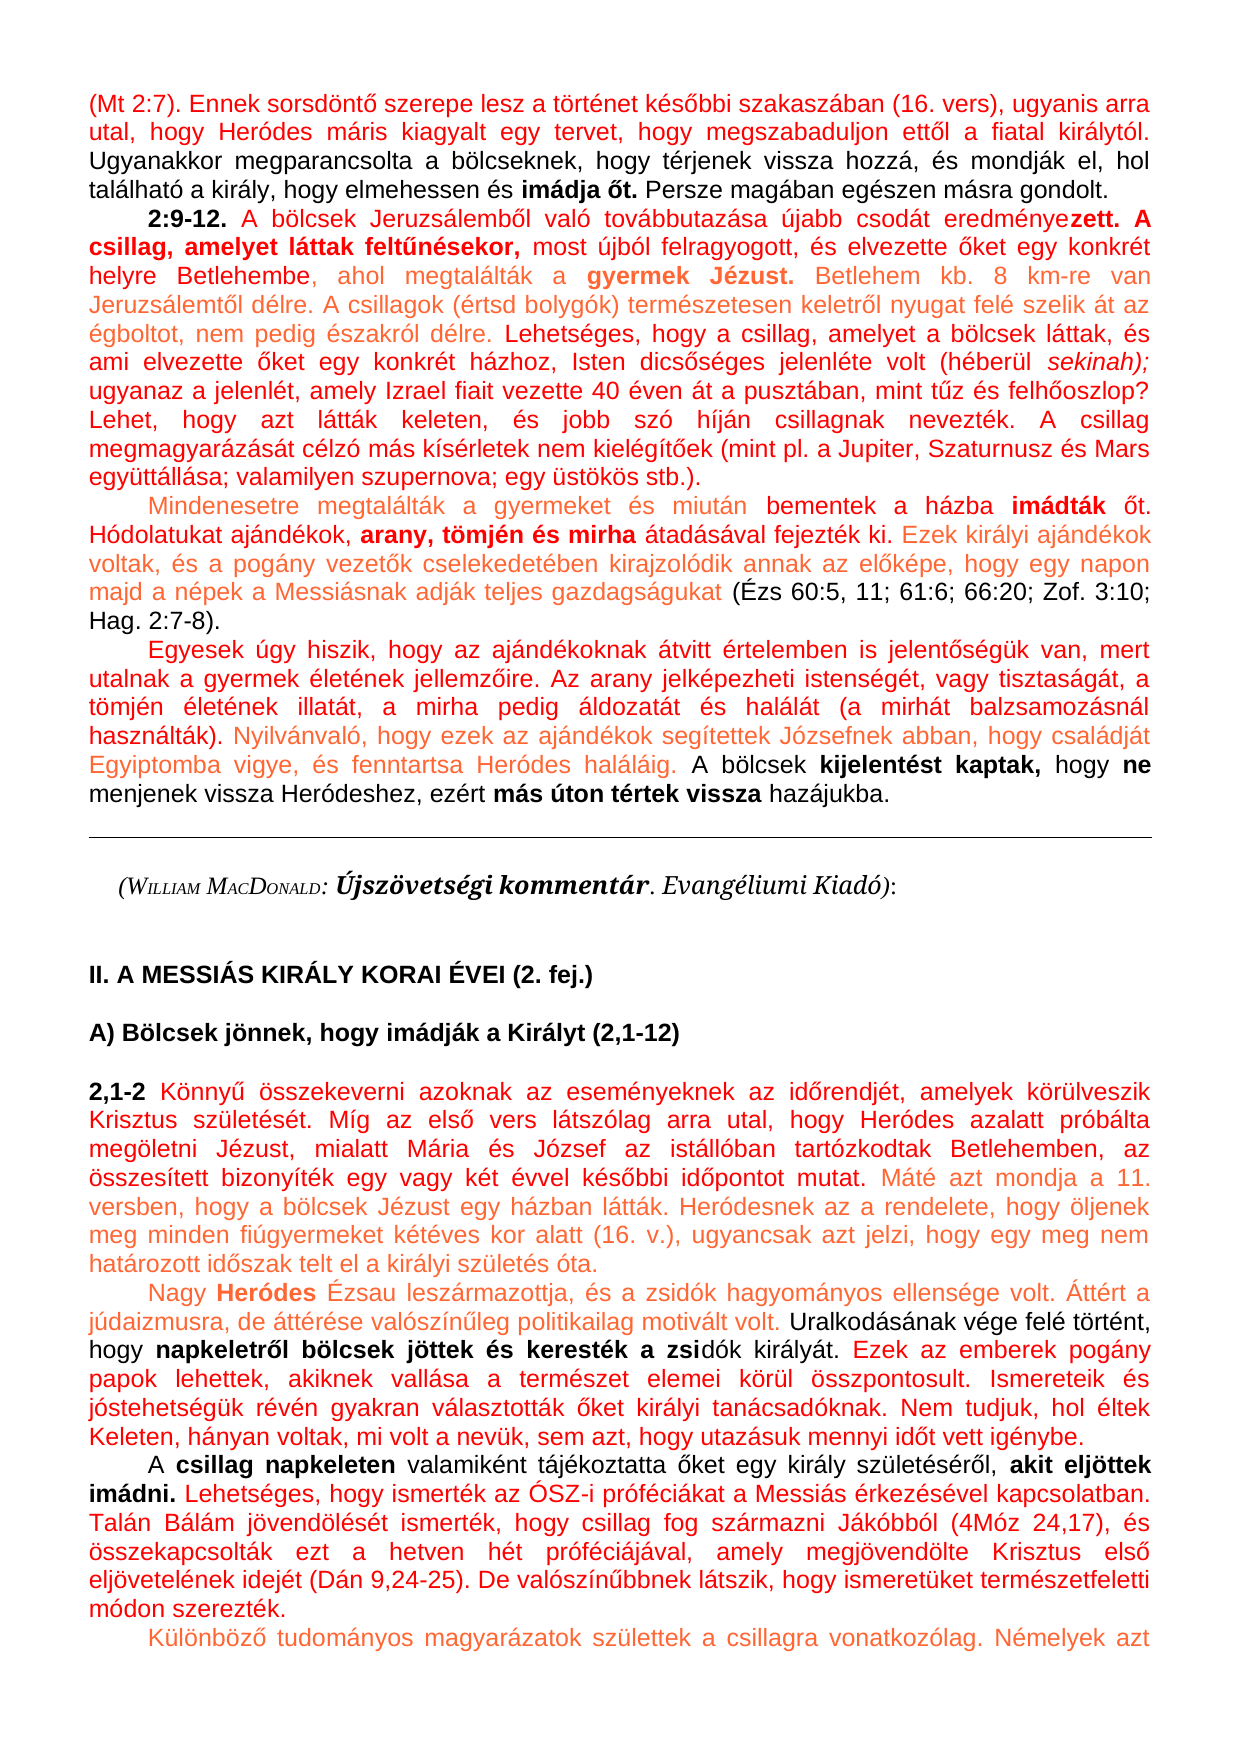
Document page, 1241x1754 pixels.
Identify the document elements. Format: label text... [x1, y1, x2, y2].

text Különböző tudományos magyarázatok születtek a csillagra vonatkozólag. Némelyek azt [88, 1623, 1152, 1652]
text (Mt 2:7). Ennek sorsdöntő szerepe lesz a történet későbbi szakaszában (16. vers), ugyanis arra utal, hogy Heródes máris kiagyalt egy tervet, hogy megszabaduljon ettől a fiatal királytól. Ugyanakkor megparancsolta a bölcseknek, hogy térjenek vissza hozzá, és mondják el, hol található a király, hogy elmehessen és imádja őt. Persze magában egészen másra gondolt. [88, 88, 1152, 203]
text A csillag napkeleten valamiként tájékoztatta őket egy király születéséről, akit eljöttek imádni. Lehetséges, hogy ismerték az ÓSZ‑i próféciákat a Messiás érkezésével kapcsolatban. Talán Bálám jövendölését ismerték, hogy csillag fog származni Jákóbból (4Móz 24,17), és összekapcsolták ezt a hetven hét próféciájával, amely megjövendölte Krisztus első eljövetelének idejét (Dán 9,24-25). De valószínűbbnek látszik, hogy ismeretüket természetfeletti módon szerezték. [88, 1450, 1152, 1623]
text 2:9-12. A bölcsek Jeruzsálemből való továbbutazása újabb csodát eredményezett. A csillag, amelyet láttak feltűnésekor, most újból felragyogott, és elvezette őket egy konkrét helyre Betlehembe, ahol megtalálták a gyermek Jézust. Betlehem kb. 8 km-re van Jeruzsálemtől délre. A csillagok (értsd bolygók) természetesen keletről nyugat felé szelik át az égboltot, nem pedig északról délre. Lehetséges, hogy a csillag, amelyet a bölcsek láttak, és ami elvezette őket egy konkrét házhoz, Isten dicsőséges jelenléte volt (héberül sekinah); ugyanaz a jelenlét, amely Izrael fiait vezette 40 éven át a pusztában, mint tűz és felhőoszlop? Lehet, hogy azt látták keleten, és jobb szó híján csillagnak nevezték. A csillag megmagyarázását célzó más kísérletek nem kielégítőek (mint pl. a Jupiter, Szaturnusz és Mars együttállása; valamilyen szupernova; egy üstökös stb.). [88, 203, 1152, 491]
text (William MacDonald: Újszövetségi kommentár. Evangéliumi Kiadó): [88, 838, 1152, 931]
text II. A MESSIÁS KIRÁLY KORAI ÉVEI (2. fej.) [88, 960, 1152, 989]
text Nagy Heródes Ézsau leszármazottja, és a zsidók hagyományos ellensége volt. Áttért a júdaizmusra, de áttérése valószínűleg politikailag motivált volt. Uralkodásának vége felé történt, hogy napkeletről bölcsek jöttek és keresték a zsidók királyát. Ezek az emberek pogány papok lehettek, akiknek vallása a természet elemei körül összpontosult. Ismereteik és jóstehetségük révén gyakran választották őket királyi tanácsadóknak. Nem tudjuk, hol éltek Keleten, hányan voltak, mi volt a nevük, sem azt, hogy utazásuk mennyi időt vett igénybe. [88, 1278, 1152, 1450]
text Egyesek úgy hiszik, hogy az ajándékoknak átvitt értelemben is jelentőségük van, mert utalnak a gyermek életének jellemzőire. Az arany jelképezheti istenségét, vagy tisztaságát, a tömjén életének illatát, a mirha pedig áldozatát és halálát (a mirhát balzsamozásnál használták). Nyilvánvaló, hogy ezek az ajándékok segítettek Józsefnek abban, hogy családját Egyiptomba vigye, és fenntartsa Heródes haláláig. A bölcsek kijelentést kaptak, hogy ne menjenek vissza Heródeshez, ezért más úton tértek vissza hazájukba. [88, 635, 1152, 807]
text 2,1-2 Könnyű összekeverni azoknak az eseményeknek az időrendjét, amelyek körülveszik Krisztus születését. Míg az első vers látszólag arra utal, hogy Heródes azalatt próbálta megöletni Jézust, mialatt Mária és József az istállóban tartózkodtak Betlehemben, az összesített bizonyíték egy vagy két évvel későbbi időpontot mutat. Máté azt mondja a 11. versben, hogy a bölcsek Jézust egy házban látták. Heródesnek az a rendelete, hogy öljenek meg minden fiúgyermeket kétéves kor alatt (16. v.), ugyancsak azt jelzi, hogy egy meg nem határozott időszak telt el a királyi születés óta. [88, 1077, 1152, 1278]
text Mindenesetre megtalálták a gyermeket és miután bementek a házba imádták őt. Hódolatukat ajándékok, arany, tömjén és mirha átadásával fejezték ki. Ezek királyi ajándékok voltak, és a pogány vezetők cselekedetében kirajzolódik annak az előképe, hogy egy napon majd a népek a Messiásnak adják teljes gazdagságukat (Ézs 60:5, 11; 61:6; 66:20; Zof. 3:10; Hag. 2:7-8). [88, 491, 1152, 635]
text A) Bölcsek jönnek, hogy imádják a Királyt (2,1-12) [88, 1018, 1152, 1047]
